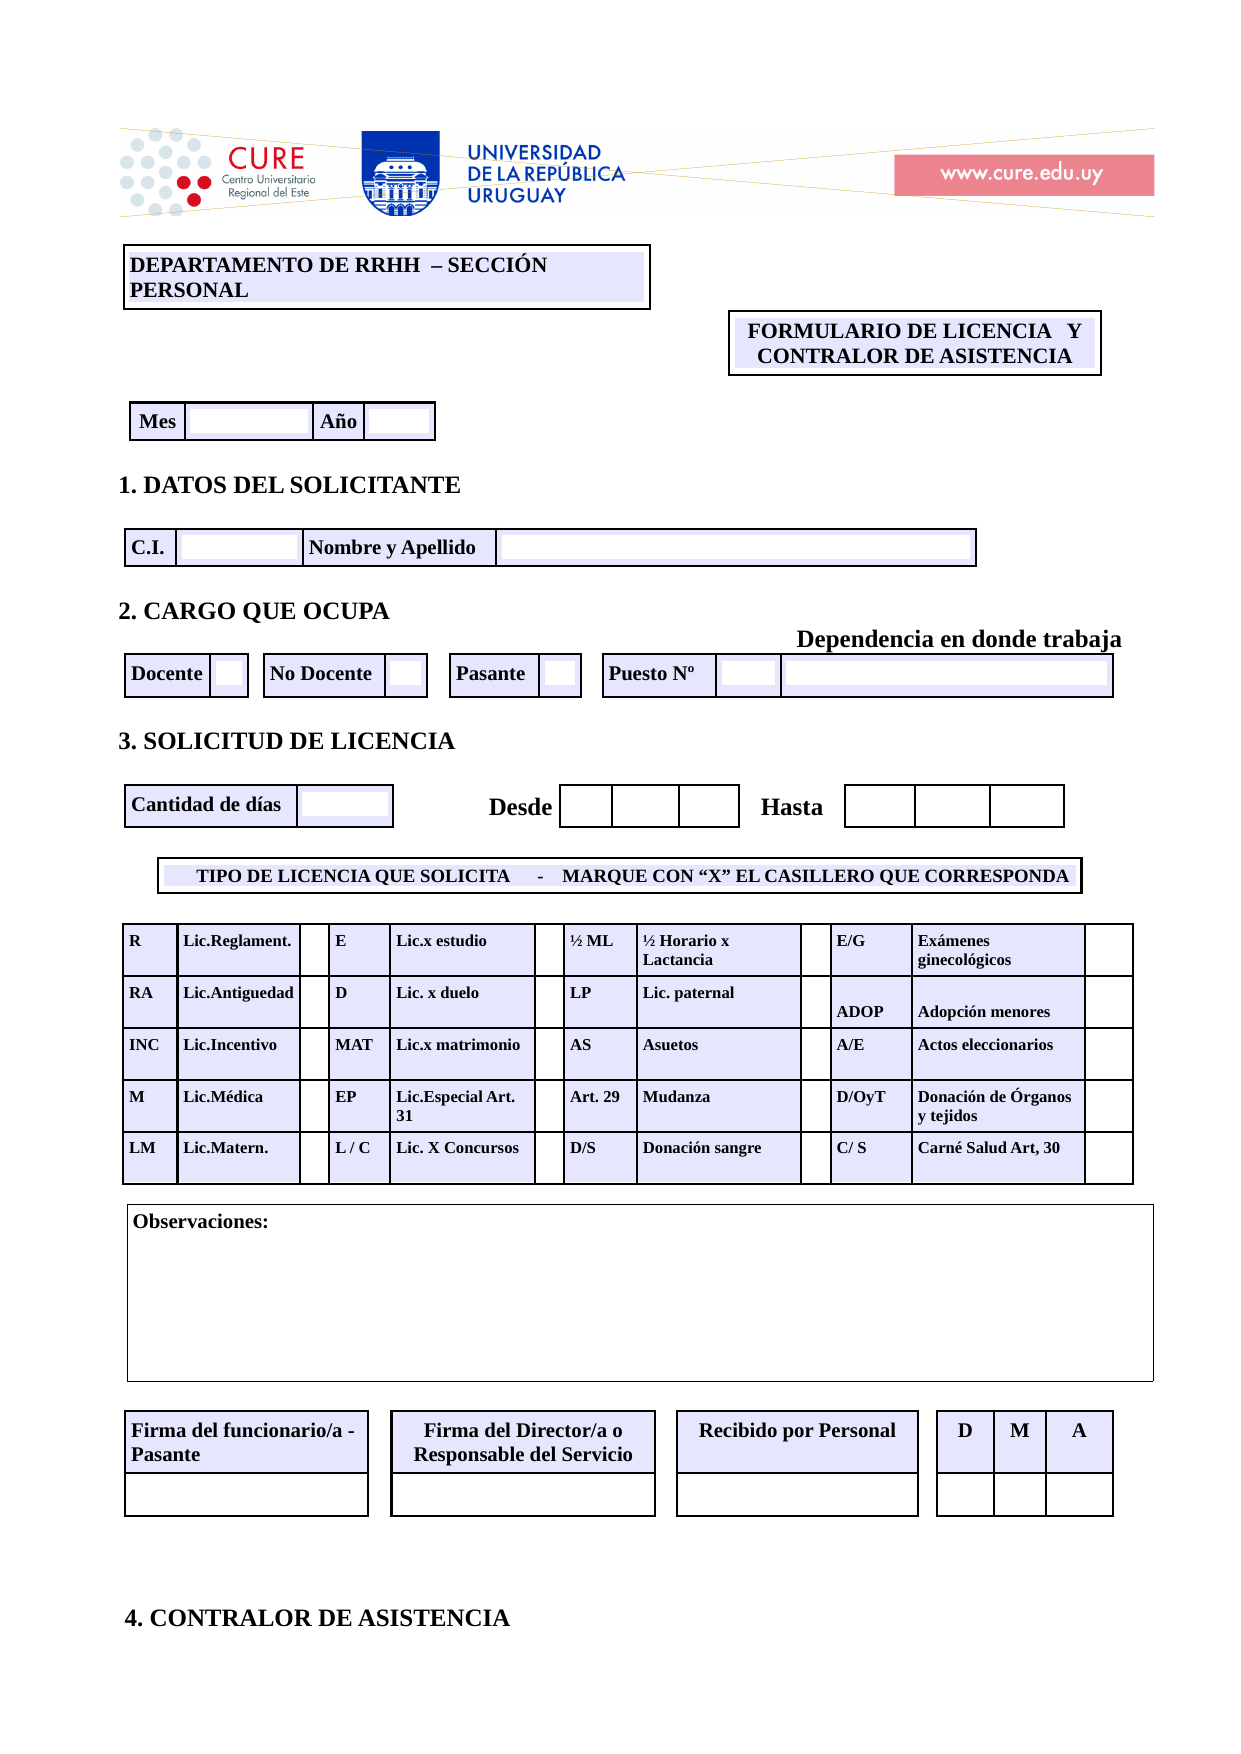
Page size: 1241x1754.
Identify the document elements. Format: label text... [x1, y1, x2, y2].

text 2. CARGO QUE OCUPA [118, 596, 1122, 624]
table_cell Lic.x matrimonio [391, 1029, 534, 1079]
table_cell [126, 1474, 367, 1515]
table_cell Lic. paternal [638, 977, 800, 1027]
table_cell [536, 1029, 563, 1079]
table_header [186, 404, 312, 439]
table_cell [802, 977, 830, 1027]
table_cell EP [330, 1081, 389, 1131]
table_cell INC [124, 1029, 176, 1079]
table_header Docente [126, 655, 209, 696]
table_cell Actos eleccionarios [913, 1029, 1084, 1079]
table_header Cantidad de días [126, 786, 296, 826]
table_header Nombre y Apellido [304, 530, 495, 565]
table_cell MAT [330, 1029, 389, 1079]
table_header [365, 404, 434, 439]
table_header [561, 786, 611, 826]
table_cell ADOP [832, 977, 911, 1027]
table_header Hasta [740, 784, 844, 826]
table_header Desde [394, 784, 559, 826]
table_header [497, 530, 975, 565]
table_header [369, 1410, 390, 1515]
table_cell Lic.Antiguedad [179, 977, 299, 1027]
table_header Recibido por Personal [678, 1412, 917, 1472]
text 3. SOLICITUD DE LICENCIA [118, 726, 1122, 755]
table_cell Lic. x duelo [391, 977, 534, 1027]
table_header D [938, 1412, 993, 1472]
table_cell [678, 1474, 917, 1515]
table_header R [124, 925, 176, 975]
table_header Mes [131, 404, 184, 439]
table_header Puesto Nº [604, 655, 715, 696]
table_header [177, 530, 302, 565]
table_header No Docente [265, 655, 384, 696]
table_header [656, 1410, 676, 1515]
picture [120, 129, 629, 216]
table_cell Donación de Órganos y tejidos [913, 1081, 1084, 1131]
table_header [249, 653, 263, 696]
table_cell [1086, 1133, 1132, 1182]
table_header [540, 655, 580, 696]
table_header E [330, 925, 389, 975]
table_header [717, 655, 780, 696]
table_cell D/OyT [832, 1081, 911, 1131]
table_cell Art. 29 [565, 1081, 636, 1131]
table_cell Asuetos [638, 1029, 800, 1079]
table_cell [1086, 977, 1132, 1027]
table_cell LP [565, 977, 636, 1027]
table_cell [1086, 1081, 1132, 1131]
picture [130, 128, 1145, 172]
table_header [298, 786, 392, 826]
table_cell Adopción menores [913, 977, 1084, 1027]
table_header Observaciones: [128, 1205, 1153, 1381]
picture [646, 129, 1155, 216]
table_cell [1086, 1029, 1132, 1079]
table_cell C/ S [832, 1133, 911, 1182]
table_cell [802, 1029, 830, 1079]
table_header Lic.x estudio [391, 925, 534, 975]
table_header Año [314, 404, 363, 439]
table_cell A/E [832, 1029, 911, 1079]
table_header Exámenes ginecológicos [913, 925, 1084, 975]
table_cell Mudanza [638, 1081, 800, 1131]
table_header [613, 786, 678, 826]
table_cell AS [565, 1029, 636, 1079]
table_cell [802, 1081, 830, 1131]
table_cell RA [124, 977, 176, 1027]
table_header [782, 655, 1112, 696]
table_cell Lic.Médica [179, 1081, 299, 1131]
table_header E/G [832, 925, 911, 975]
table_cell [301, 1029, 328, 1079]
table_header Pasante [451, 655, 538, 696]
table_header DEPARTAMENTO DE RRHH – SECCIÓN PERSONAL [125, 246, 649, 308]
table_header A [1047, 1412, 1112, 1472]
table_cell LM [124, 1133, 176, 1182]
table_cell [536, 1133, 563, 1182]
table_header M [995, 1412, 1045, 1472]
text 4. CONTRALOR DE ASISTENCIA [118, 1603, 1122, 1632]
table_cell [536, 1081, 563, 1131]
table_header [916, 786, 989, 826]
table_header [991, 786, 1063, 826]
table_header Firma del Director/a o Responsable del Servicio [393, 1412, 654, 1472]
table_cell [301, 977, 328, 1027]
table_header [211, 655, 247, 696]
table_cell L / C [330, 1133, 389, 1182]
table_header ½ ML [565, 925, 636, 975]
table_cell Donación sangre [638, 1133, 800, 1182]
table_header Firma del funcionario/a - Pasante [126, 1412, 367, 1472]
table_header [301, 925, 328, 975]
table_cell [301, 1133, 328, 1182]
table_header [1086, 925, 1132, 975]
table_header [846, 786, 914, 826]
table_cell Lic.Matern. [179, 1133, 299, 1182]
table_cell [938, 1474, 993, 1515]
table_cell Lic. X Concursos [391, 1133, 534, 1182]
table_header [802, 925, 830, 975]
table_cell [802, 1133, 830, 1182]
table_cell [393, 1474, 654, 1515]
table_cell D [330, 977, 389, 1027]
table_cell M [124, 1081, 176, 1131]
table_header ½ Horario x Lactancia [638, 925, 800, 975]
table_header FORMULARIO DE LICENCIA Y CONTRALOR DE ASISTENCIA [730, 312, 1100, 374]
table_cell Lic.Incentivo [179, 1029, 299, 1079]
table_header [680, 786, 738, 826]
table_cell D/S [565, 1133, 636, 1182]
table_header [919, 1410, 936, 1515]
table_header [536, 925, 563, 975]
table_cell [301, 1081, 328, 1131]
picture [144, 173, 1131, 216]
text 1. DATOS DEL SOLICITANTE [118, 470, 1122, 499]
table_header [582, 653, 602, 696]
table_cell Lic.Especial Art. 31 [391, 1081, 534, 1131]
table_cell [1047, 1474, 1112, 1515]
table_cell [536, 977, 563, 1027]
table_header TIPO DE LICENCIA QUE SOLICITA - MARQUE CON “X” EL CASILLERO QUE CORRESPONDA [159, 859, 1080, 892]
table_header [386, 655, 426, 696]
table_cell [995, 1474, 1045, 1515]
table_cell Carné Salud Art, 30 [913, 1133, 1084, 1182]
table_header C.I. [126, 530, 175, 565]
table_header Lic.Reglament. [179, 925, 299, 975]
table_header [428, 653, 449, 696]
